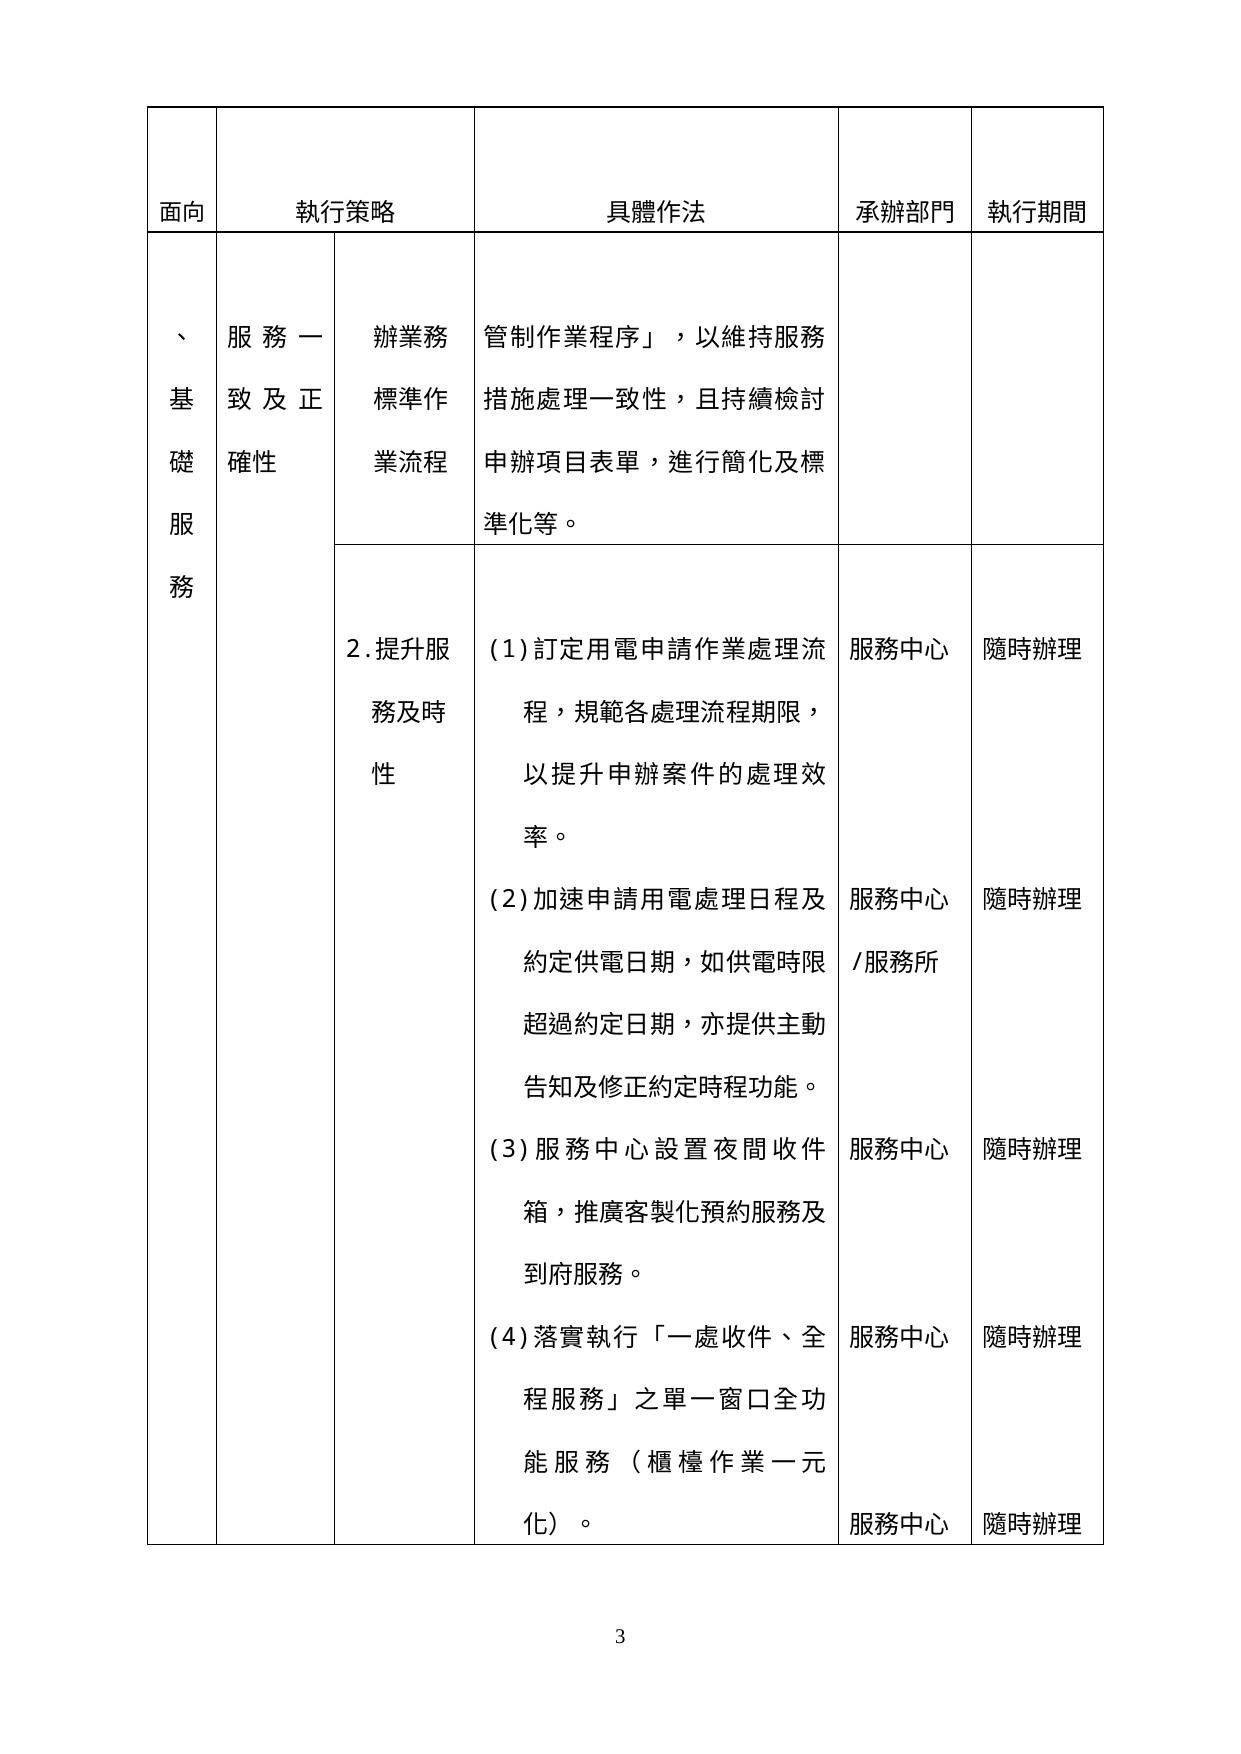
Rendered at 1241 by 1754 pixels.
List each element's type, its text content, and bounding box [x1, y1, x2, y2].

table_header 面向 [148, 108, 216, 231]
table_cell 2.提升服務及時性 [335, 545, 474, 1544]
table_cell 隨時辦理 隨時辦理 隨時辦理 隨時辦理 隨時辦理 [972, 545, 1103, 1544]
table_cell [972, 233, 1103, 544]
table_header 承辦部門 [839, 108, 971, 231]
table_cell 、 基礎服務 [148, 233, 216, 1544]
table_cell [839, 233, 971, 544]
table_cell 服務一致及正確性 [217, 233, 334, 1544]
table_cell 辦業務標準作業流程 [335, 233, 474, 544]
table_header 具體作法 [475, 108, 838, 231]
table_cell 管制作業程序」，以維持服務措施處理一致性，且持續檢討申辦項目表單，進行簡化及標準化等。 [475, 233, 838, 544]
table_cell 服務中心 服務中心/服務所 服務中心 服務中心 服務中心 [839, 545, 971, 1544]
table_header 執行策略 [217, 108, 474, 231]
table_cell (1)訂定用電申請作業處理流程，規範各處理流程期限，以提升申辦案件的處理效率。 (2)加速申請用電處理日程及約定供電日期，如供電時限超過約定日期，亦提供主動告知及修正約定時程功能。 (3)服務中心設置夜間收件箱，推廣客製化預約服務及到府服務。 (4)落實執行「一處收件、全 程服務」之單一窗口全功 能服務（櫃檯作業一元化）。 [475, 545, 838, 1544]
table_header 執行期間 [972, 108, 1103, 231]
